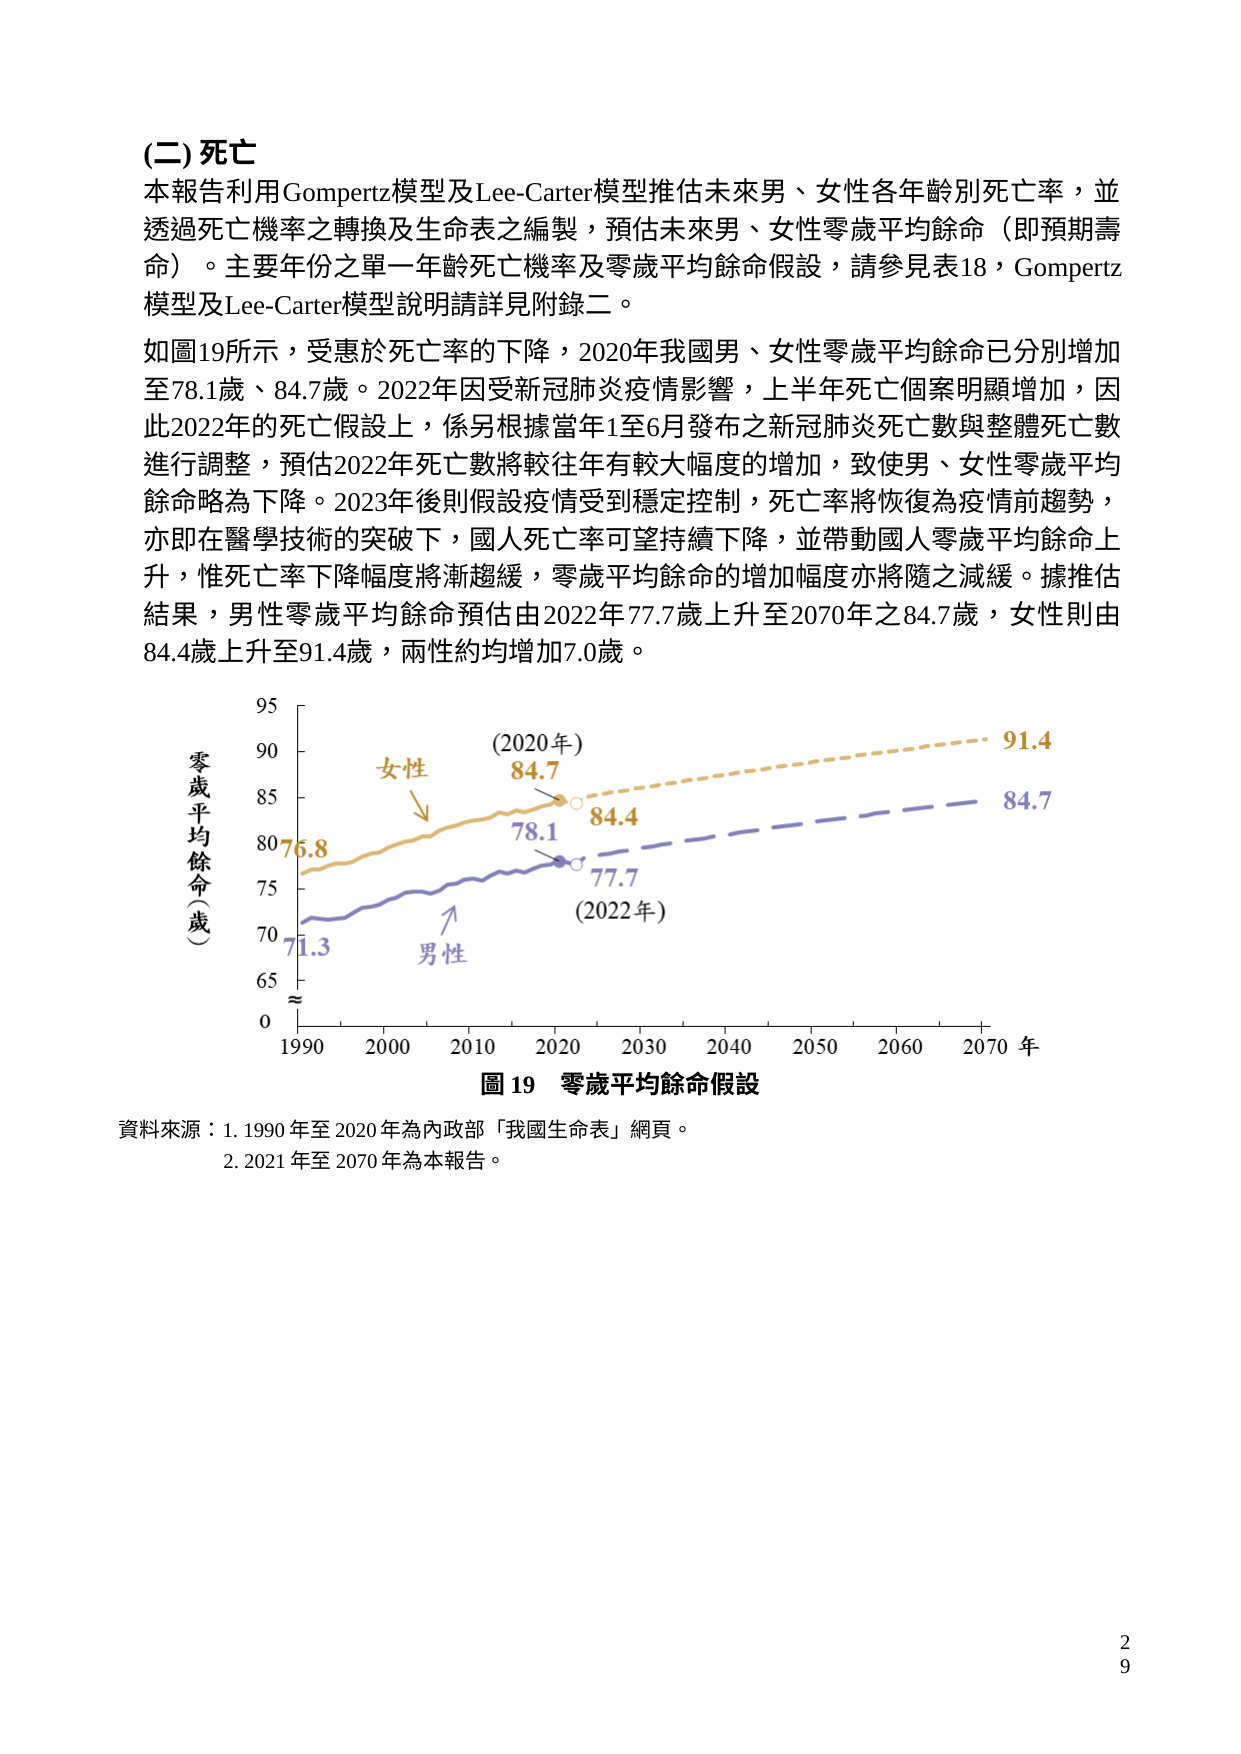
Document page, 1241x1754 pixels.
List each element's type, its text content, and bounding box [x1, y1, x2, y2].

text 2. 2021年至2070年為本報告。 [223, 1144, 1122, 1174]
text 圖19 零歲平均餘命假設 [118, 1065, 1122, 1101]
subtitle (二) 死亡 [143, 129, 1122, 172]
text 如圖19所示，受惠於死亡率的下降，2020年我國男、女性零歲平均餘命已分別增加至78.1歲、84.7歲。2022年因受新冠肺炎疫情影響，上半年死亡個案明顯增加，因此2022年的死亡假設上，係另根據當年1至6月發布之新冠肺炎死亡數與整體死亡數進行調整，預估2022年死亡數將較往年有較大幅度的增加，致使男、女性零歲平均餘命略為下降。2023年後則假設疫情受到穩定控制，死亡率將恢復為疫情前趨勢，亦即在醫學技術的突破下，國人死亡率可望持續下降，並帶動國人零歲平均餘命上升，惟死亡率下降幅度將漸趨緩，零歲平均餘命的增加幅度亦將隨之減緩。據推估結果，男性零歲平均餘命預估由2022年77.7歲上升至2070年之84.7歲，女性則由84.4歲上升至91.4歲，兩性約均增加7.0歲。 [143, 332, 1122, 669]
text 本報告利用Gompertz模型及Lee-Carter模型推估未來男、女性各年齡別死亡率，並透過死亡機率之轉換及生命表之編製，預估未來男、女性零歲平均餘命（即預期壽命）。主要年份之單一年齡死亡機率及零歲平均餘命假設，請參見表18，Gompertz模型及Lee-Carter模型說明請詳見附錄二。 [143, 172, 1122, 322]
text 資料來源：1. 1990年至2020年為內政部「我國生命表」網頁。 [118, 1114, 1122, 1144]
